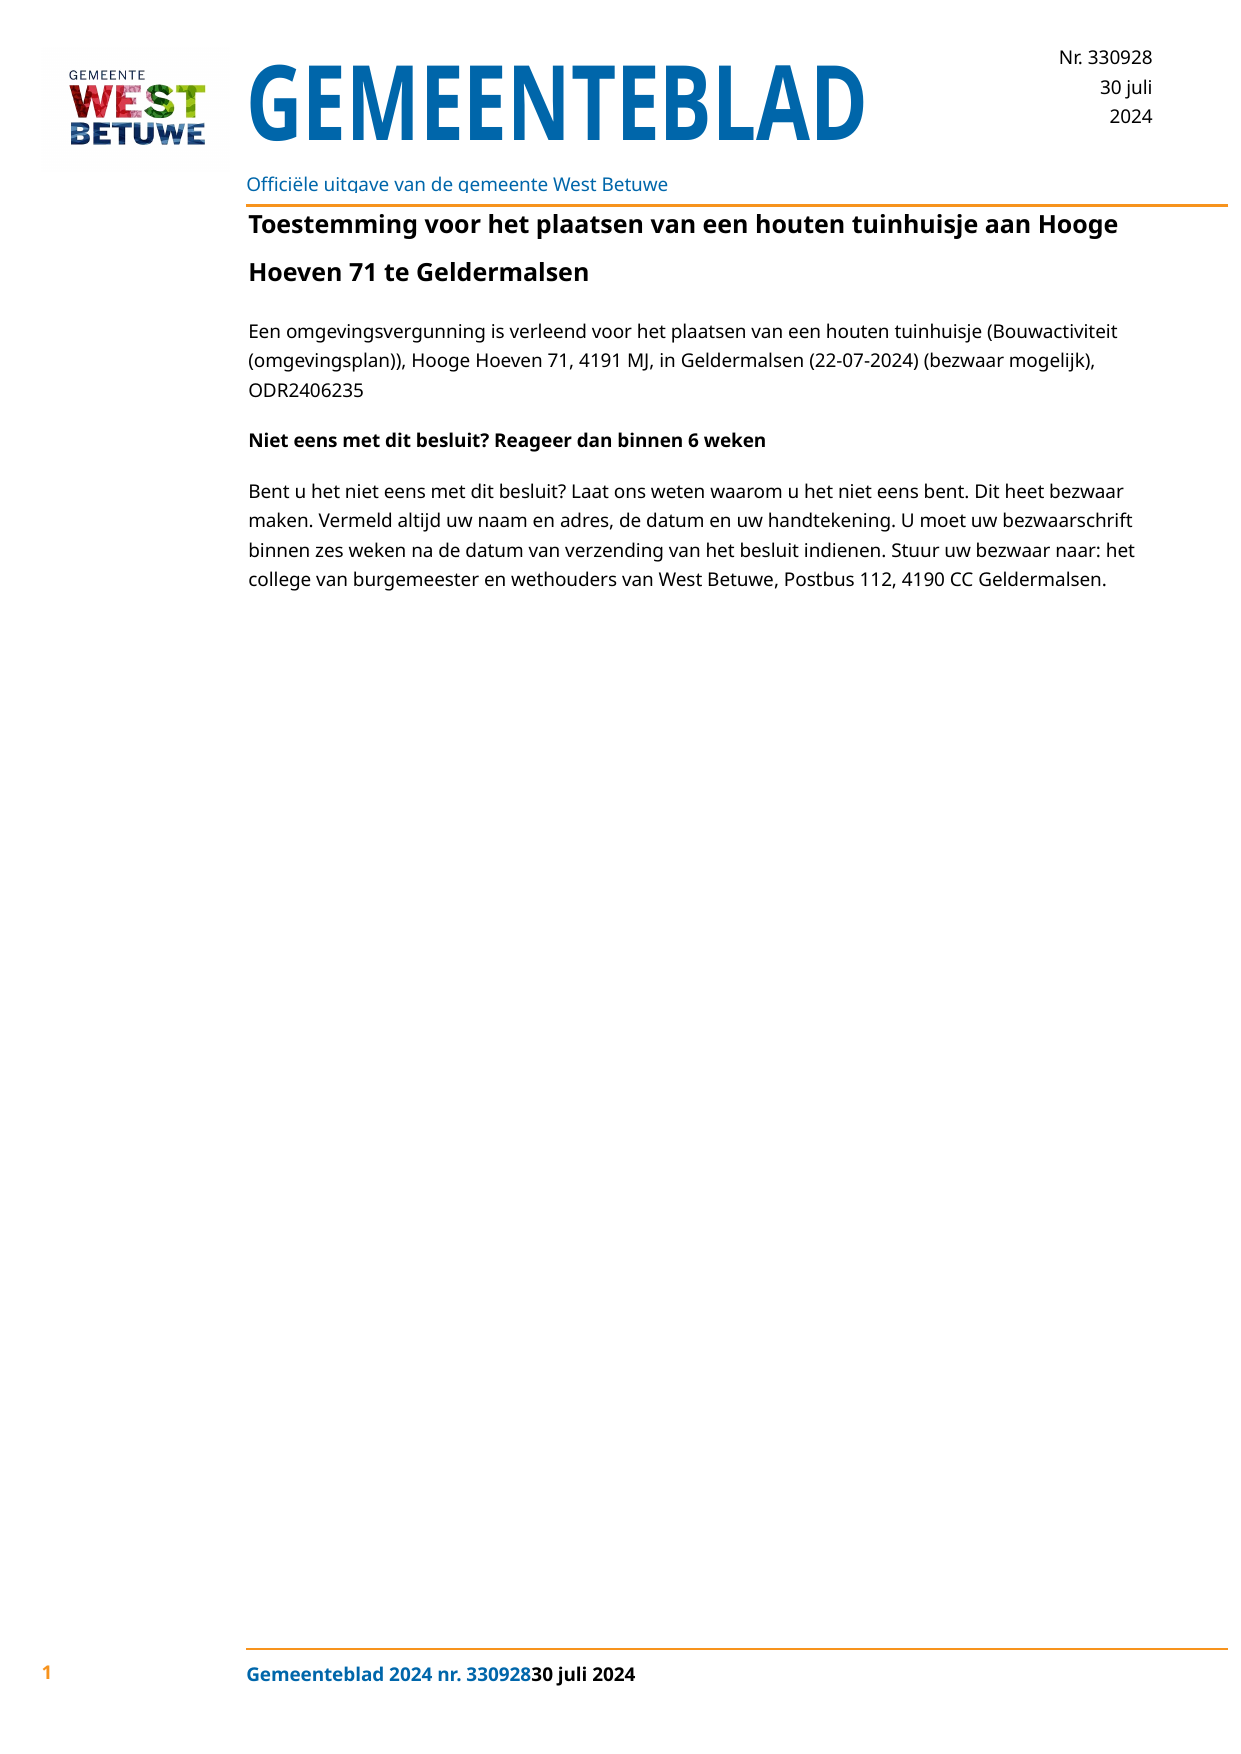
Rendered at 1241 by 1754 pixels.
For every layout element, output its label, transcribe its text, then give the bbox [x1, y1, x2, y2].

picture [41, 47, 231, 172]
text Een omgevingsvergunning is verleend voor het plaatsen van een houten tuinhuisje (Bouwactiviteit (omgevingsplan)), Hooge Hoeven 71, 4191 MJ, in Geldermalsen (22-07-2024) (bezwaar mogelijk), ODR2406235 [248, 318, 1152, 403]
text Toestemming voor het plaatsen van een houten tuinhuisje aan Hooge Hoeven 71 te Geldermalsen [248, 207, 1152, 288]
text Niet eens met dit besluit? Reageer dan binnen 6 weken [248, 427, 1152, 453]
text Bent u het niet eens met dit besluit? Laat ons weten waarom u het niet eens bent. Dit heet bezwaar maken. Vermeld altijd uw naam en adres, de datum en uw handtekening. U moet uw bezwaarschrift binnen zes weken na de datum van verzending van het besluit indienen. Stuur uw bezwaar naar: het college van burgemeester en wethouders van West Betuwe, Postbus 112, 4190 CC Geldermalsen. [248, 478, 1152, 592]
